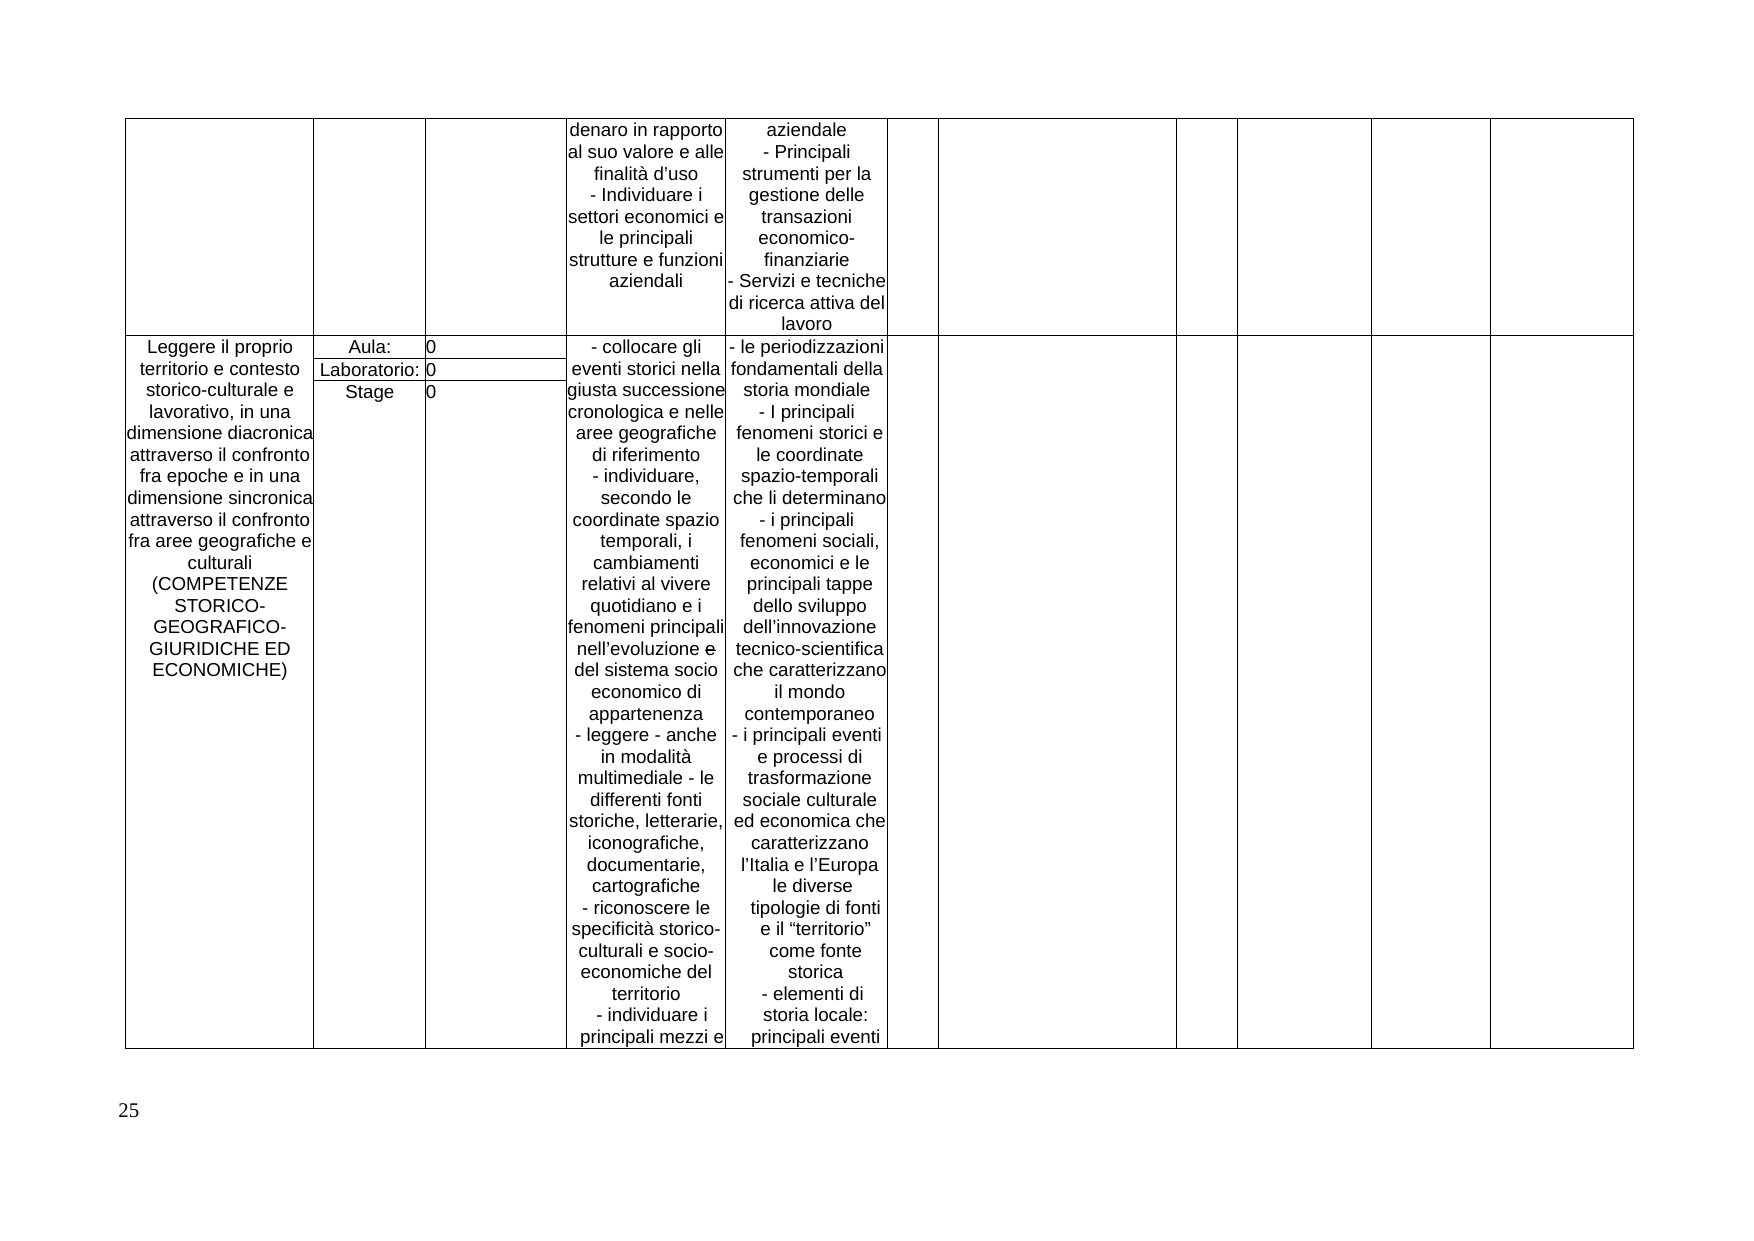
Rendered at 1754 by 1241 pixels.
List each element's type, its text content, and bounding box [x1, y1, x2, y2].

table_cell 0 [426, 359, 566, 380]
table_cell [1491, 336, 1633, 1047]
table_cell [1372, 336, 1490, 1047]
table_cell 0 [426, 336, 566, 357]
table_cell [939, 336, 1176, 1047]
table_cell [314, 119, 425, 335]
table_cell [426, 119, 566, 335]
table_cell [888, 336, 938, 1047]
table_cell 0 [426, 381, 566, 1047]
table_cell Leggere il proprio territorio e contesto storico-culturale e lavorativo, in una dimensione diacronica attraverso il confronto fra epoche e in una dimensione sincronica attraverso il confronto fra aree geografiche e culturali (COMPETENZE STORICO-GEOGRAFICO-GIURIDICHE ED ECONOMICHE) [126, 336, 313, 1047]
table_cell Aula: [314, 336, 425, 357]
table_cell Stage [314, 381, 425, 1047]
table_cell Laboratorio: [314, 359, 425, 380]
table_cell - le periodizzazioni fondamentali della storia mondiale - I principali fenomeni storici e le coordinate spazio-temporali che li determinano - i principali fenomeni sociali, economici e le principali tappe dello sviluppo dell’innovazione tecnico-scientifica che caratterizzano il mondo contemporaneo - i principali eventi e processi di trasformazione sociale culturale ed economica che caratterizzano l’Italia e l’Europa le diverse tipologie di fonti e il “territorio” come fonte storica - elementi di storia locale: principali eventi ed elementi caratterizzanti [726, 336, 887, 1047]
table_cell [1238, 336, 1371, 1047]
table_cell [1177, 336, 1237, 1047]
table_cell - collocare gli eventi storici nella giusta successione cronologica e nelle aree geografiche di riferimento - individuare, secondo le coordinate spazio temporali, i cambiamenti relativi al vivere quotidiano e i fenomeni principali nell’evoluzione e del sistema socio economico di appartenenza - leggere - anche in modalità multimediale - le differenti fonti storiche, letterarie, iconografiche, documentarie, cartografiche - riconoscere le specificità storico-culturali e socio-economiche del territorio - individuare i principali mezzi e strumenti che hanno caratterizzato l’innovazione tecnico- scientifica nel corso della storia [567, 336, 725, 1047]
